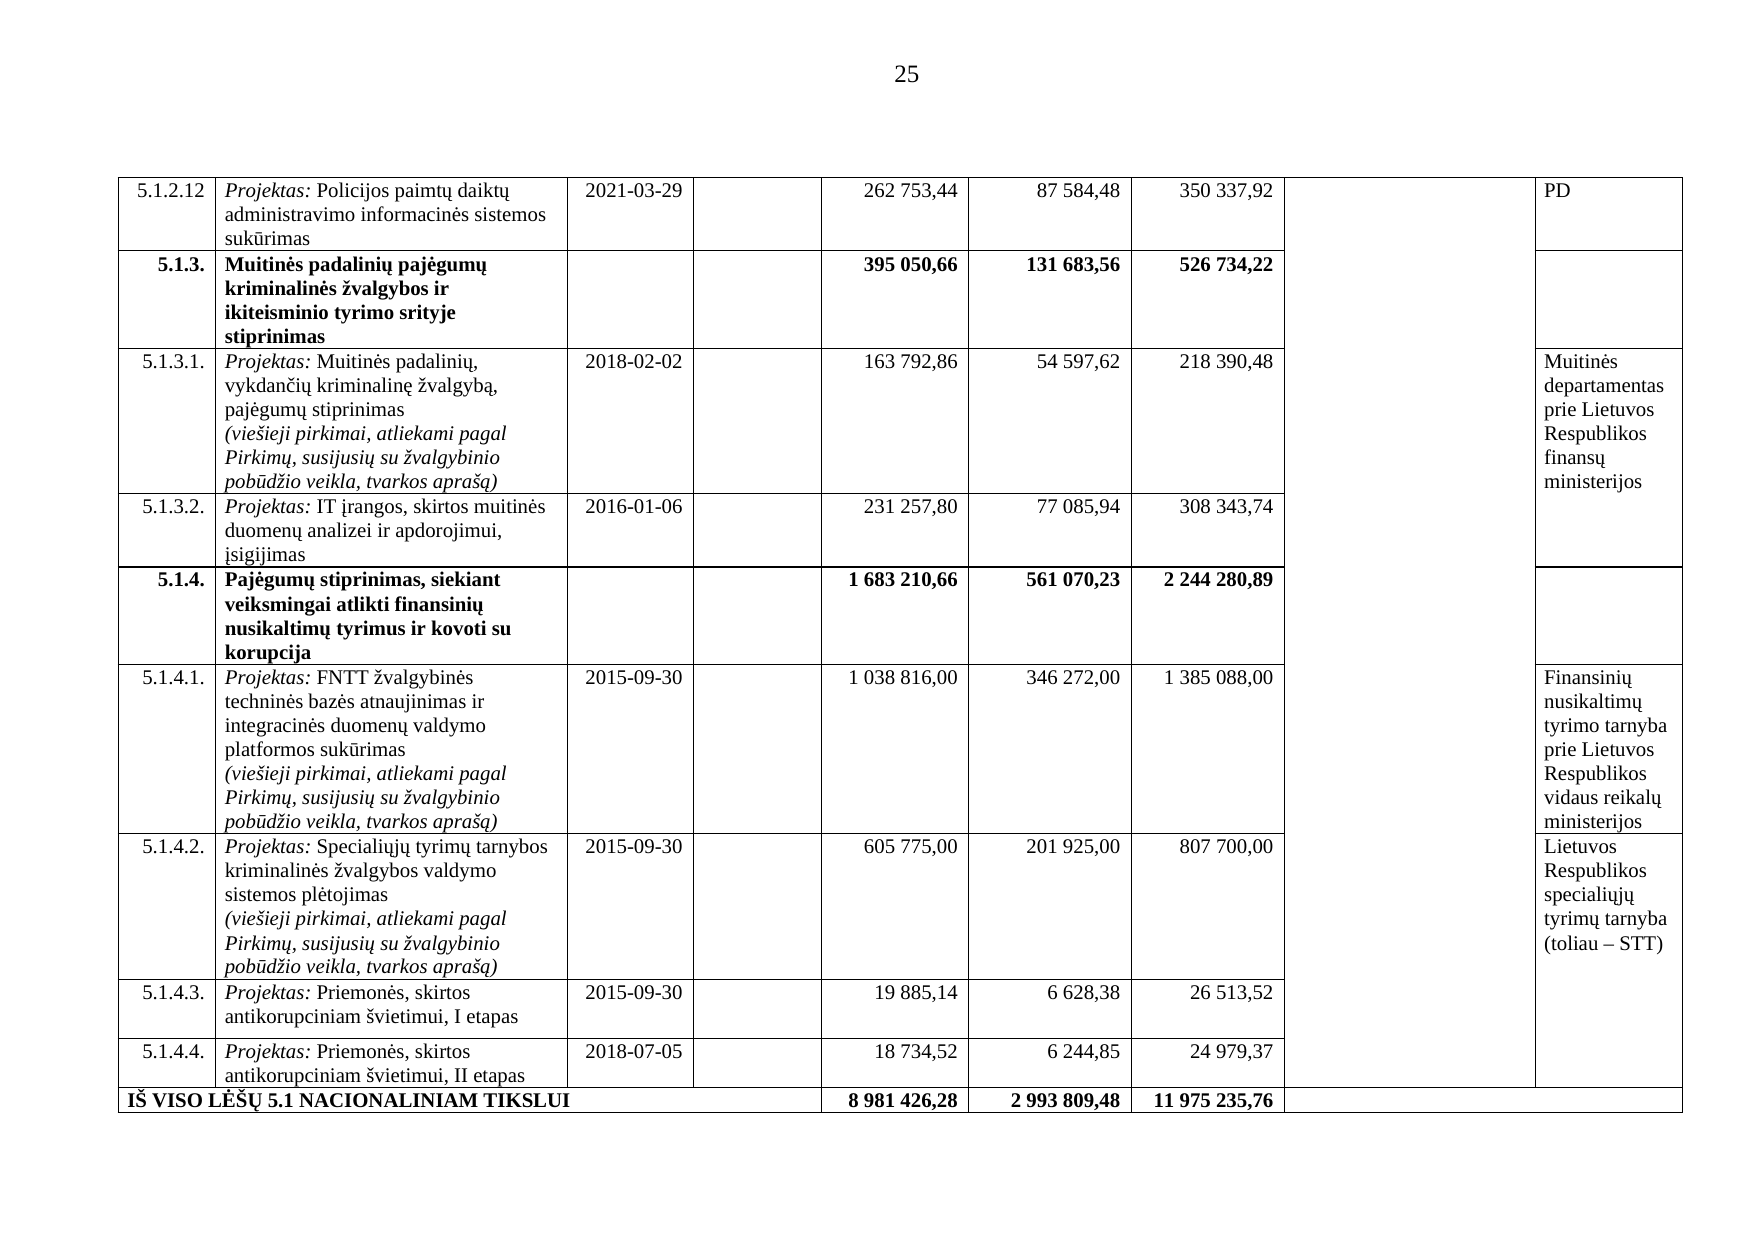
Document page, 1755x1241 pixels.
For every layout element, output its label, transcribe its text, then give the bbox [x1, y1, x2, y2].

table_cell 1 038 816,00 [822, 665, 968, 833]
table_cell 6 244,85 [969, 1039, 1131, 1087]
table_cell Projektas: Policijos paimtų daiktų administravimo informacinės sistemos sukūrimas [216, 178, 567, 250]
table_cell 131 683,56 [969, 251, 1131, 348]
table_cell 54 597,62 [969, 349, 1131, 493]
table_cell 26 513,52 [1132, 980, 1284, 1038]
table_cell 5.1.4.4. [119, 1039, 215, 1087]
table_cell IŠ VISO LĖŠŲ 5.1 NACIONALINIAM TIKSLUI [119, 1088, 821, 1112]
table_cell Muitinės padalinių pajėgumų kriminalinės žvalgybos ir ikiteisminio tyrimo srityje stiprinimas [216, 251, 567, 348]
table_cell Projektas: Specialiųjų tyrimų tarnybos kriminalinės žvalgybos valdymo sistemos plėtojimas (viešieji pirkimai, atliekami pagal Pirkimų, susijusių su žvalgybinio pobūdžio veikla, tvarkos aprašą) [216, 834, 567, 978]
table_cell 87 584,48 [969, 178, 1131, 250]
table_cell 308 343,74 [1132, 494, 1284, 566]
table_cell 163 792,86 [822, 349, 968, 493]
table_cell 2015-09-30 [568, 980, 693, 1038]
table_cell Muitinės departamentas prie Lietuvos Respublikos finansų ministerijos [1536, 349, 1682, 566]
table_cell [694, 494, 821, 566]
table_cell 5.1.4. [119, 568, 215, 664]
table_cell [694, 834, 821, 978]
table_cell [694, 178, 821, 250]
table_cell PD [1536, 178, 1682, 250]
table_cell 218 390,48 [1132, 349, 1284, 493]
table_cell 11 975 235,76 [1132, 1088, 1284, 1112]
table_cell 2015-09-30 [568, 834, 693, 978]
table_cell 2018-02-02 [568, 349, 693, 493]
table_cell [694, 349, 821, 493]
table_cell 350 337,92 [1132, 178, 1284, 250]
table_cell Projektas: Priemonės, skirtos antikorupciniam švietimui, II etapas [216, 1039, 567, 1087]
table_cell [1536, 568, 1682, 664]
table_cell 346 272,00 [969, 665, 1131, 833]
table_cell 5.1.2.12 [119, 178, 215, 250]
table_cell 77 085,94 [969, 494, 1131, 566]
table_cell 8 981 426,28 [822, 1088, 968, 1112]
table_cell 201 925,00 [969, 834, 1131, 978]
table_cell 561 070,23 [969, 568, 1131, 664]
table_cell 526 734,22 [1132, 251, 1284, 348]
table_cell 395 050,66 [822, 251, 968, 348]
table_cell [568, 251, 693, 348]
table_cell [1285, 1088, 1682, 1112]
table_cell 807 700,00 [1132, 834, 1284, 978]
table_cell 5.1.3.2. [119, 494, 215, 566]
table_cell 2016-01-06 [568, 494, 693, 566]
table_cell 19 885,14 [822, 980, 968, 1038]
table_cell [694, 568, 821, 664]
table_cell [694, 251, 821, 348]
table_cell 1 385 088,00 [1132, 665, 1284, 833]
table_cell 6 628,38 [969, 980, 1131, 1038]
table_cell 1 683 210,66 [822, 568, 968, 664]
table_cell 24 979,37 [1132, 1039, 1284, 1087]
table_cell Projektas: IT įrangos, skirtos muitinės duomenų analizei ir apdorojimui, įsigijimas [216, 494, 567, 566]
table_cell 5.1.4.2. [119, 834, 215, 978]
table_cell [1285, 178, 1535, 1087]
table_cell 2 993 809,48 [969, 1088, 1131, 1112]
table_cell 5.1.4.3. [119, 980, 215, 1038]
table_cell Projektas: Priemonės, skirtos antikorupciniam švietimui, I etapas [216, 980, 567, 1038]
table_cell 2 244 280,89 [1132, 568, 1284, 664]
table_cell Pajėgumų stiprinimas, siekiant veiksmingai atlikti finansinių nusikaltimų tyrimus ir kovoti su korupcija [216, 568, 567, 664]
table_cell 262 753,44 [822, 178, 968, 250]
table_cell 605 775,00 [822, 834, 968, 978]
table_cell 231 257,80 [822, 494, 968, 566]
table_cell 5.1.4.1. [119, 665, 215, 833]
table_cell [694, 980, 821, 1038]
table_cell Finansinių nusikaltimų tyrimo tarnyba prie Lietuvos Respublikos vidaus reikalų ministerijos [1536, 665, 1682, 833]
table_cell 5.1.3.1. [119, 349, 215, 493]
table_cell Lietuvos Respublikos specialiųjų tyrimų tarnyba (toliau – STT) [1536, 834, 1682, 1087]
table_cell 2015-09-30 [568, 665, 693, 833]
table_cell 18 734,52 [822, 1039, 968, 1087]
table_cell [1536, 251, 1682, 348]
table_cell 2018-07-05 [568, 1039, 693, 1087]
table_cell [694, 1039, 821, 1087]
table_cell [568, 568, 693, 664]
table_cell 2021-03-29 [568, 178, 693, 250]
table_cell Projektas: FNTT žvalgybinės techninės bazės atnaujinimas ir integracinės duomenų valdymo platformos sukūrimas (viešieji pirkimai, atliekami pagal Pirkimų, susijusių su žvalgybinio pobūdžio veikla, tvarkos aprašą) [216, 665, 567, 833]
table_cell Projektas: Muitinės padalinių, vykdančių kriminalinę žvalgybą, pajėgumų stiprinimas (viešieji pirkimai, atliekami pagal Pirkimų, susijusių su žvalgybinio pobūdžio veikla, tvarkos aprašą) [216, 349, 567, 493]
table_cell 5.1.3. [119, 251, 215, 348]
table_cell [694, 665, 821, 833]
